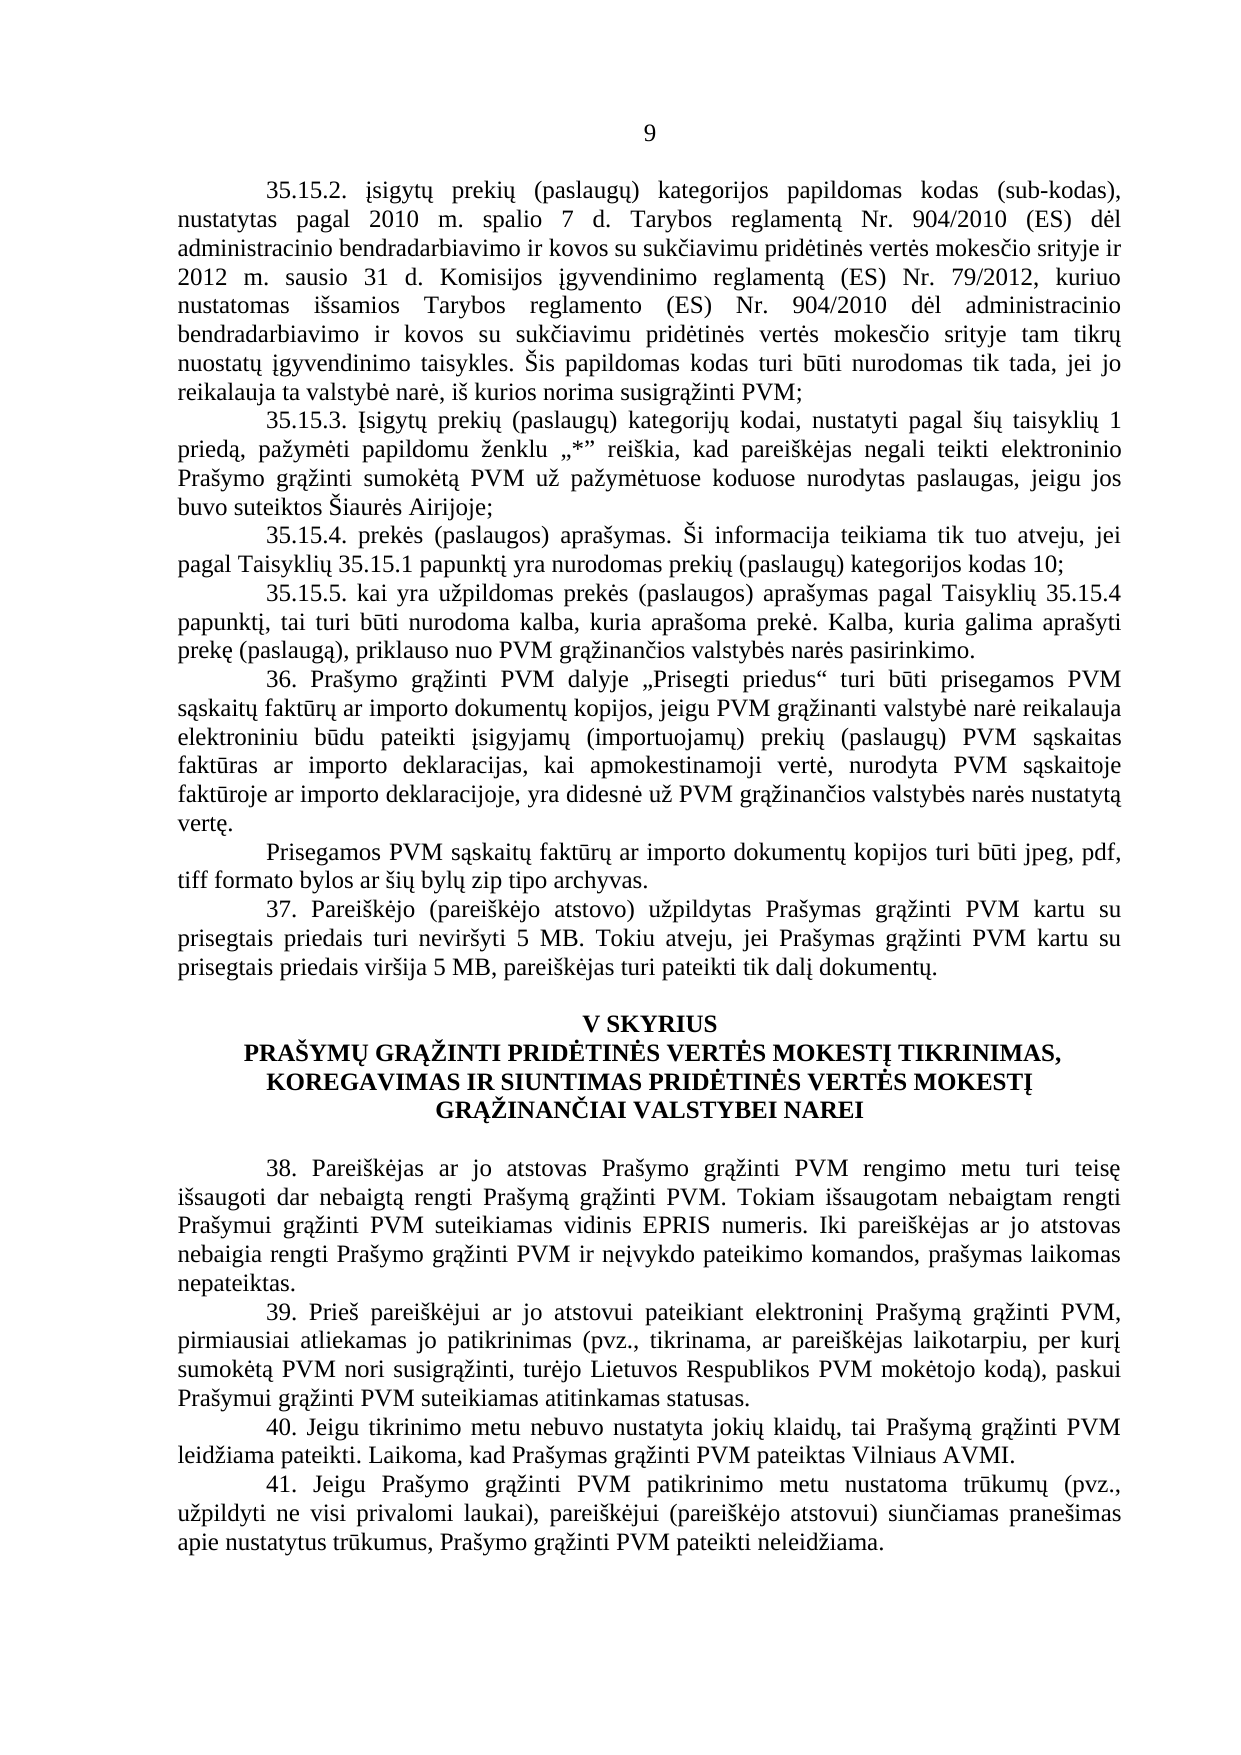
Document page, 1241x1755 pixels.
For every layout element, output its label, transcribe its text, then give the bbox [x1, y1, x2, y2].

text 35.15.4. prekės (paslaugos) aprašymas. Ši informacija teikiama tik tuo atveju, jei pagal Taisyklių 35.15.1 papunktį yra nurodomas prekių (paslaugų) kategorijos kodas 10; [177, 521, 1122, 578]
text 35.15.3. Įsigytų prekių (paslaugų) kategorijų kodai, nustatyti pagal šių taisyklių 1 priedą, pažymėti papildomu ženklu „*” reiškia, kad pareiškėjas negali teikti elektroninio Prašymo grąžinti sumokėtą PVM už pažymėtuose koduose nurodytas paslaugas, jeigu jos buvo suteiktos Šiaurės Airijoje; [177, 406, 1122, 521]
text 39. Prieš pareiškėjui ar jo atstovui pateikiant elektroninį Prašymą grąžinti PVM, pirmiausiai atliekamas jo patikrinimas (pvz., tikrinama, ar pareiškėjas laikotarpiu, per kurį sumokėtą PVM nori susigrąžinti, turėjo Lietuvos Respublikos PVM mokėtojo kodą), paskui Prašymui grąžinti PVM suteikiamas atitinkamas statusas. [177, 1297, 1122, 1412]
text Prisegamos PVM sąskaitų faktūrų ar importo dokumentų kopijos turi būti jpeg, pdf, tiff formato bylos ar šių bylų zip tipo archyvas. [177, 837, 1122, 894]
text PRAŠYMŲ GRĄŽINTI PRIDĖTINĖS VERTĖS MOKESTĮ TIKRINIMAS, KOREGAVIMAS IR SIUNTIMAS PRIDĖTINĖS VERTĖS MOKESTĮ GRĄŽINANČIAI VALSTYBEI NAREI [177, 1038, 1122, 1124]
text 35.15.5. kai yra užpildomas prekės (paslaugos) aprašymas pagal Taisyklių 35.15.4 papunktį, tai turi būti nurodoma kalba, kuria aprašoma prekė. Kalba, kuria galima aprašyti prekę (paslaugą), priklauso nuo PVM grąžinančios valstybės narės pasirinkimo. [177, 578, 1122, 664]
text 37. Pareiškėjo (pareiškėjo atstovo) užpildytas Prašymas grąžinti PVM kartu su prisegtais priedais turi neviršyti 5 MB. Tokiu atveju, jei Prašymas grąžinti PVM kartu su prisegtais priedais viršija 5 MB, pareiškėjas turi pateikti tik dalį dokumentų. [177, 894, 1122, 981]
text 38. Pareiškėjas ar jo atstovas Prašymo grąžinti PVM rengimo metu turi teisę išsaugoti dar nebaigtą rengti Prašymą grąžinti PVM. Tokiam išsaugotam nebaigtam rengti Prašymui grąžinti PVM suteikiamas vidinis EPRIS numeris. Iki pareiškėjas ar jo atstovas nebaigia rengti Prašymo grąžinti PVM ir neįvykdo pateikimo komandos, prašymas laikomas nepateiktas. [177, 1153, 1122, 1297]
text 41. Jeigu Prašymo grąžinti PVM patikrinimo metu nustatoma trūkumų (pvz., užpildyti ne visi privalomi laukai), pareiškėjui (pareiškėjo atstovui) siunčiamas pranešimas apie nustatytus trūkumus, Prašymo grąžinti PVM pateikti neleidžiama. [177, 1469, 1122, 1556]
text 36. Prašymo grąžinti PVM dalyje „Prisegti priedus“ turi būti prisegamos PVM sąskaitų faktūrų ar importo dokumentų kopijos, jeigu PVM grąžinanti valstybė narė reikalauja elektroniniu būdu pateikti įsigyjamų (importuojamų) prekių (paslaugų) PVM sąskaitas faktūras ar importo deklaracijas, kai apmokestinamoji vertė, nurodyta PVM sąskaitoje faktūroje ar importo deklaracijoje, yra didesnė už PVM grąžinančios valstybės narės nustatytą vertę. [177, 664, 1122, 837]
text 40. Jeigu tikrinimo metu nebuvo nustatyta jokių klaidų, tai Prašymą grąžinti PVM leidžiama pateikti. Laikoma, kad Prašymas grąžinti PVM pateiktas Vilniaus AVMI. [177, 1412, 1122, 1469]
text V SKYRIUS [177, 1009, 1122, 1038]
text 35.15.2. įsigytų prekių (paslaugų) kategorijos papildomas kodas (sub-kodas), nustatytas pagal 2010 m. spalio 7 d. Tarybos reglamentą Nr. 904/2010 (ES) dėl administracinio bendradarbiavimo ir kovos su sukčiavimu pridėtinės vertės mokesčio srityje ir 2012 m. sausio 31 d. Komisijos įgyvendinimo reglamentą (ES) Nr. 79/2012, kuriuo nustatomas išsamios Tarybos reglamento (ES) Nr. 904/2010 dėl administracinio bendradarbiavimo ir kovos su sukčiavimu pridėtinės vertės mokesčio srityje tam tikrų nuostatų įgyvendinimo taisykles. Šis papildomas kodas turi būti nurodomas tik tada, jei jo reikalauja ta valstybė narė, iš kurios norima susigrąžinti PVM; [177, 176, 1122, 406]
